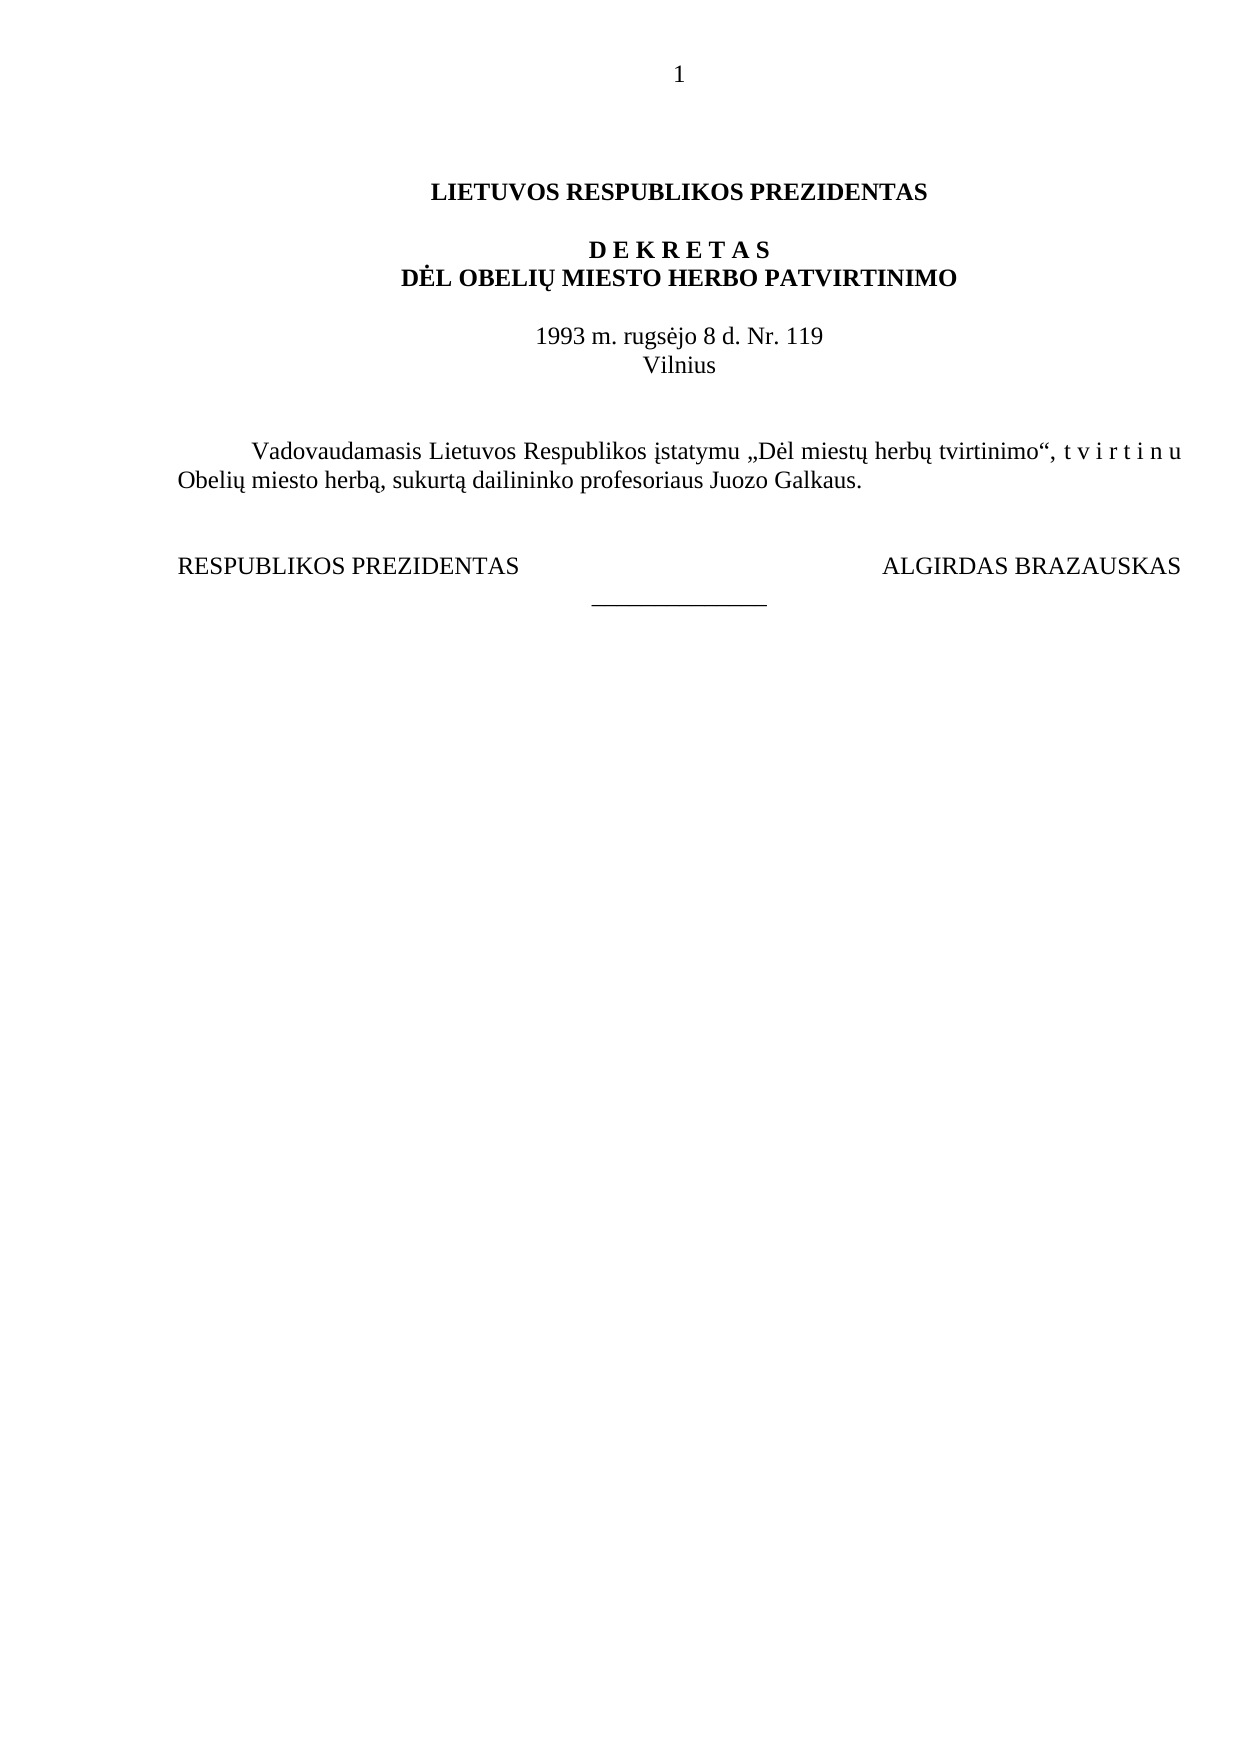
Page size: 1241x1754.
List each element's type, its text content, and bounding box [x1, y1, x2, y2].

text Vilnius [177, 350, 1181, 378]
text ______________ [177, 580, 1181, 608]
text DĖL OBELIŲ MIESTO HERBO PATVIRTINIMO [177, 263, 1181, 292]
text D E K R E T A S [177, 235, 1181, 263]
text LIETUVOS RESPUBLIKOS PREZIDENTAS [177, 177, 1181, 206]
text Vadovaudamasis Lietuvos Respublikos įstatymu „Dėl miestų herbų tvirtinimo“, tvirtinu Obelių miesto herbą, sukurtą dailininko profesoriaus Juozo Galkaus. [177, 436, 1181, 493]
text 1993 m. rugsėjo 8 d. Nr. 119 [177, 321, 1181, 350]
text RESPUBLIKOS PREZIDENTAS ALGIRDAS BRAZAUSKAS [177, 551, 1181, 580]
